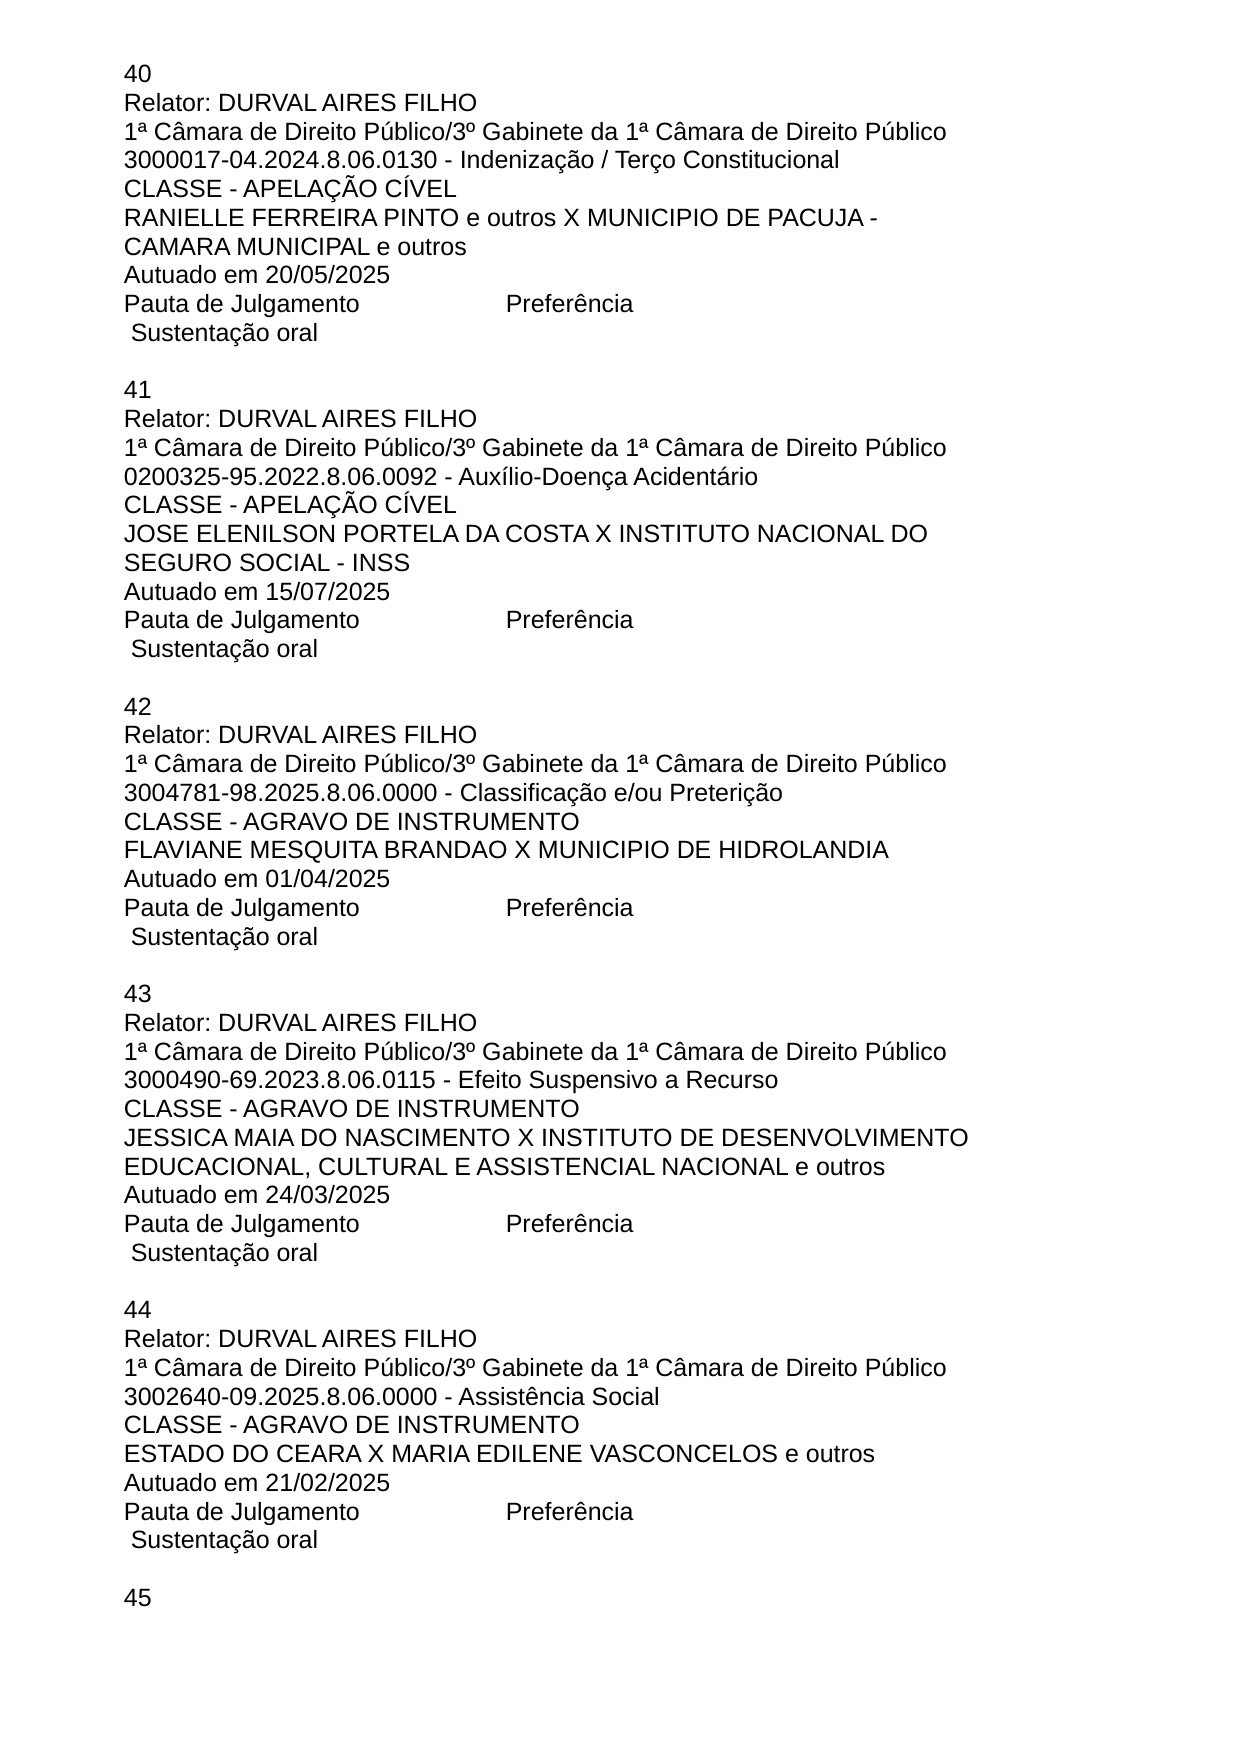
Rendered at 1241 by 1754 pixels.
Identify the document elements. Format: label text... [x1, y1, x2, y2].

text Sustentação oral [124, 922, 989, 950]
text JOSE ELENILSON PORTELA DA COSTA X INSTITUTO NACIONAL DO SEGURO SOCIAL - INSS [124, 519, 989, 577]
text ESTADO DO CEARA X MARIA EDILENE VASCONCELOS e outros [124, 1439, 989, 1468]
text CLASSE - APELAÇÃO CÍVEL [124, 490, 989, 519]
text 1ª Câmara de Direito Público/3º Gabinete da 1ª Câmara de Direito Público [124, 117, 989, 145]
text RANIELLE FERREIRA PINTO e outros X MUNICIPIO DE PACUJA - CAMARA MUNICIPAL e outros [124, 203, 989, 260]
text FLAVIANE MESQUITA BRANDAO X MUNICIPIO DE HIDROLANDIA [124, 835, 989, 864]
text 1ª Câmara de Direito Público/3º Gabinete da 1ª Câmara de Direito Público [124, 433, 989, 462]
text CLASSE - AGRAVO DE INSTRUMENTO [124, 1094, 989, 1123]
text CLASSE - AGRAVO DE INSTRUMENTO [124, 807, 989, 835]
text 45 [124, 1583, 989, 1612]
text JESSICA MAIA DO NASCIMENTO X INSTITUTO DE DESENVOLVIMENTO EDUCACIONAL, CULTURAL E ASSISTENCIAL NACIONAL e outros [124, 1123, 989, 1180]
text Sustentação oral [124, 634, 989, 663]
text CLASSE - AGRAVO DE INSTRUMENTO [124, 1410, 989, 1439]
text Pauta de Julgamento Preferência [124, 1209, 989, 1238]
text Relator: DURVAL AIRES FILHO [124, 1324, 989, 1353]
text Pauta de Julgamento Preferência [124, 893, 989, 922]
text 1ª Câmara de Direito Público/3º Gabinete da 1ª Câmara de Direito Público [124, 1353, 989, 1382]
text 43 [124, 979, 989, 1008]
text 1ª Câmara de Direito Público/3º Gabinete da 1ª Câmara de Direito Público [124, 749, 989, 778]
text 3000490-69.2023.8.06.0115 - Efeito Suspensivo a Recurso [124, 1065, 989, 1094]
text 44 [124, 1295, 989, 1324]
text Autuado em 20/05/2025 [124, 260, 989, 289]
text Pauta de Julgamento Preferência [124, 1497, 989, 1525]
text 3004781-98.2025.8.06.0000 - Classificação e/ou Preterição [124, 778, 989, 807]
text Relator: DURVAL AIRES FILHO [124, 1008, 989, 1037]
text Pauta de Julgamento Preferência [124, 605, 989, 634]
text Autuado em 24/03/2025 [124, 1180, 989, 1209]
text CLASSE - APELAÇÃO CÍVEL [124, 174, 989, 203]
text 0200325-95.2022.8.06.0092 - Auxílio-Doença Acidentário [124, 462, 989, 490]
text 41 [124, 375, 989, 404]
text Relator: DURVAL AIRES FILHO [124, 404, 989, 433]
text Autuado em 01/04/2025 [124, 864, 989, 893]
text 40 [124, 59, 989, 88]
text Autuado em 15/07/2025 [124, 577, 989, 605]
text Sustentação oral [124, 1238, 989, 1267]
text 3002640-09.2025.8.06.0000 - Assistência Social [124, 1382, 989, 1410]
text Sustentação oral [124, 1525, 989, 1554]
text Sustentação oral [124, 318, 989, 347]
text Relator: DURVAL AIRES FILHO [124, 720, 989, 749]
text 3000017-04.2024.8.06.0130 - Indenização / Terço Constitucional [124, 145, 989, 174]
text Autuado em 21/02/2025 [124, 1468, 989, 1497]
text Relator: DURVAL AIRES FILHO [124, 88, 989, 117]
text Pauta de Julgamento Preferência [124, 289, 989, 318]
text 1ª Câmara de Direito Público/3º Gabinete da 1ª Câmara de Direito Público [124, 1037, 989, 1065]
text 42 [124, 692, 989, 720]
